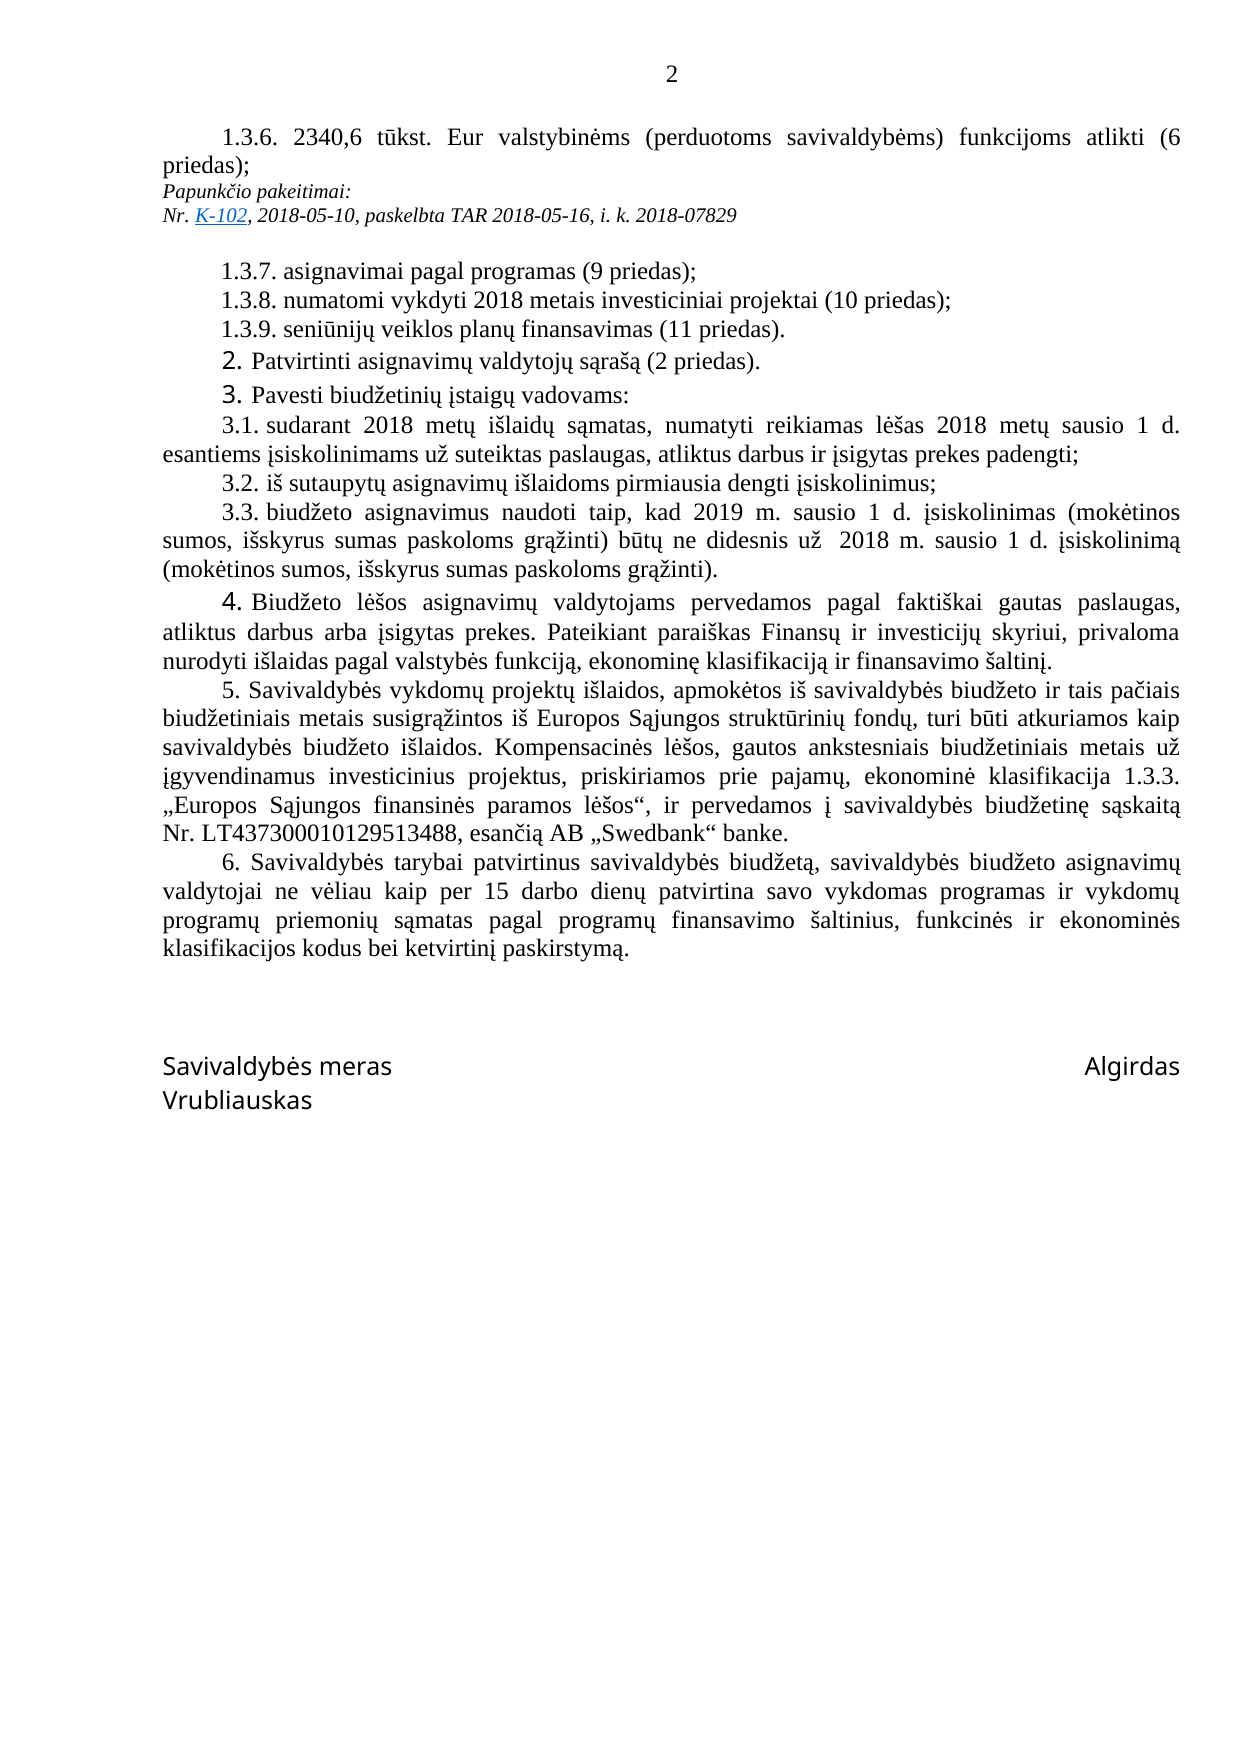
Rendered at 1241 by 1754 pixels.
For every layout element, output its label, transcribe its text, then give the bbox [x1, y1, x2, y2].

text 2. Patvirtinti asignavimų valdytojų sąrašą (2 priedas). [162, 342, 1181, 377]
text 3.1. sudarant 2018 metų išlaidų sąmatas, numatyti reikiamas lėšas 2018 metų sausio 1 d. esantiems įsiskolinimams už suteiktas paslaugas, atliktus darbus ir įsigytas prekes padengti; [162, 411, 1181, 468]
text Savivaldybės meras Algirdas Vrubliauskas [162, 1048, 1181, 1117]
text 4. Biudžeto lėšos asignavimų valdytojams pervedamos pagal faktiškai gautas paslaugas, atliktus darbus arba įsigytas prekes. Pateikiant paraiškas Finansų ir investicijų skyriui, privaloma nurodyti išlaidas pagal valstybės funkciją, ekonominę klasifikaciją ir finansavimo šaltinį. [162, 583, 1181, 675]
text 3.3. biudžeto asignavimus naudoti taip, kad 2019 m. sausio 1 d. įsiskolinimas (mokėtinos sumos, išskyrus sumas paskoloms grąžinti) būtų ne didesnis už 2018 m. sausio 1 d. įsiskolinimą (mokėtinos sumos, išskyrus sumas paskoloms grąžinti). [162, 497, 1181, 583]
text 5. Savivaldybės vykdomų projektų išlaidos, apmokėtos iš savivaldybės biudžeto ir tais pačiais biudžetiniais metais susigrąžintos iš Europos Sąjungos struktūrinių fondų, turi būti atkuriamos kaip savivaldybės biudžeto išlaidos. Kompensacinės lėšos, gautos ankstesniais biudžetiniais metais už įgyvendinamus investicinius projektus, priskiriamos prie pajamų, ekonominė klasifikacija 1.3.3. „Europos Sąjungos finansinės paramos lėšos“, ir pervedamos į savivaldybės biudžetinę sąskaitą Nr. LT437300010129513488, esančią AB „Swedbank“ banke. [162, 675, 1181, 847]
text 3. Pavesti biudžetinių įstaigų vadovams: [162, 377, 1181, 411]
text 1.3.7. asignavimai pagal programas (9 priedas); [162, 256, 1181, 285]
text 6. Savivaldybės tarybai patvirtinus savivaldybės biudžetą, savivaldybės biudžeto asignavimų valdytojai ne vėliau kaip per 15 darbo dienų patvirtina savo vykdomas programas ir vykdomų programų priemonių sąmatas pagal programų finansavimo šaltinius, funkcinės ir ekonominės klasifikacijos kodus bei ketvirtinį paskirstymą. [162, 847, 1181, 962]
text Papunkčio pakeitimai: [162, 179, 1181, 203]
text 1.3.9. seniūnijų veiklos planų finansavimas (11 priedas). [162, 314, 1181, 342]
text 3.2. iš sutaupytų asignavimų išlaidoms pirmiausia dengti įsiskolinimus; [162, 468, 1181, 497]
text 1.3.8. numatomi vykdyti 2018 metais investiciniai projektai (10 priedas); [162, 285, 1181, 314]
text 1.3.6. 2340,6 tūkst. Eur valstybinėms (perduotoms savivaldybėms) funkcijoms atlikti (6 priedas); [162, 122, 1181, 179]
text Nr. K-102, 2018-05-10, paskelbta TAR 2018-05-16, i. k. 2018-07829 [162, 203, 1181, 227]
